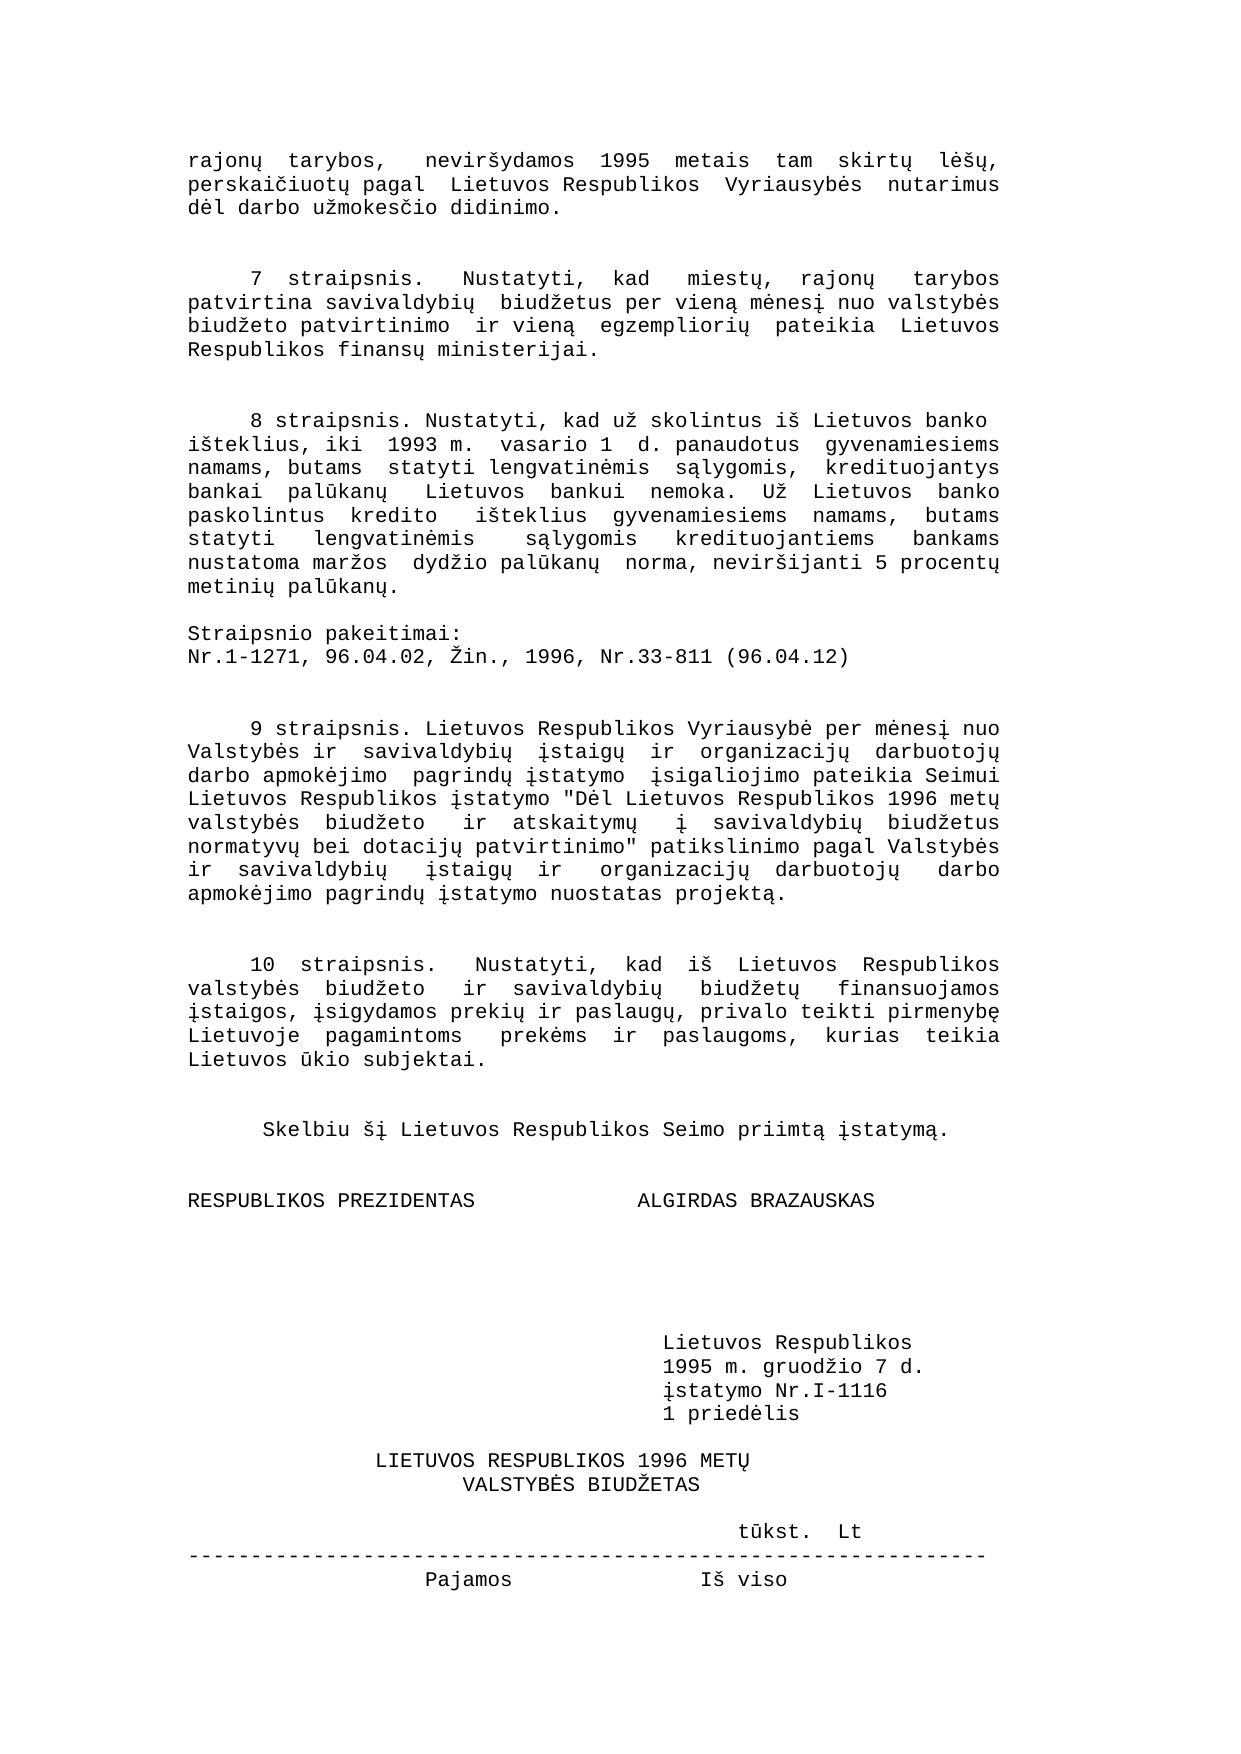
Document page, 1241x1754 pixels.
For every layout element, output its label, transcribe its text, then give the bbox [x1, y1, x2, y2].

text Valstybės ir savivaldybių įstaigų ir organizacijų darbuotojų [187, 741, 1053, 765]
text 8 straipsnis. Nustatyti, kad už skolintus iš Lietuvos banko [187, 410, 1053, 434]
text bankai palūkanų Lietuvos bankui nemoka. Už Lietuvos banko [187, 481, 1053, 505]
text perskaičiuotų pagal Lietuvos Respublikos Vyriausybės nutarimus [187, 174, 1053, 197]
text 7 straipsnis. Nustatyti, kad miestų, rajonų tarybos [187, 268, 1053, 292]
text LIETUVOS RESPUBLIKOS 1996 METŲ [187, 1451, 1053, 1474]
text Pajamos Iš viso [187, 1569, 1053, 1592]
text rajonų tarybos, neviršydamos 1995 metais tam skirtų lėšų, [187, 150, 1053, 174]
text 10 straipsnis. Nustatyti, kad iš Lietuvos Respublikos [187, 954, 1053, 978]
text dėl darbo užmokesčio didinimo. [187, 197, 1053, 221]
text darbo apmokėjimo pagrindų įstatymo įsigaliojimo pateikia Seimui [187, 765, 1053, 788]
text 1995 m. gruodžio 7 d. [187, 1356, 1053, 1379]
text ir savivaldybių įstaigų ir organizacijų darbuotojų darbo [187, 859, 1053, 883]
text Lietuvos Respublikos [187, 1332, 1053, 1356]
text įstaigos, įsigydamos prekių ir paslaugų, privalo teikti pirmenybę [187, 1001, 1053, 1025]
text Lietuvoje pagamintoms prekėms ir paslaugoms, kurias teikia [187, 1025, 1053, 1048]
text 1 priedėlis [187, 1403, 1053, 1427]
text tūkst. Lt [187, 1521, 1053, 1545]
text išteklius, iki 1993 m. vasario 1 d. panaudotus gyvenamiesiems [187, 434, 1053, 457]
text Skelbiu šį Lietuvos Respublikos Seimo priimtą įstatymą. [187, 1119, 1053, 1143]
text nustatoma maržos dydžio palūkanų norma, neviršijanti 5 procentų [187, 552, 1053, 576]
text Straipsnio pakeitimai: [187, 623, 1053, 647]
text apmokėjimo pagrindų įstatymo nuostatas projektą. [187, 883, 1053, 907]
text biudžeto patvirtinimo ir vieną egzempliorių pateikia Lietuvos [187, 316, 1053, 339]
text RESPUBLIKOS PREZIDENTAS ALGIRDAS BRAZAUSKAS [187, 1190, 1053, 1214]
text paskolintus kredito išteklius gyvenamiesiems namams, butams [187, 505, 1053, 528]
text Lietuvos ūkio subjektai. [187, 1048, 1053, 1072]
text valstybės biudžeto ir savivaldybių biudžetų finansuojamos [187, 978, 1053, 1001]
text 9 straipsnis. Lietuvos Respublikos Vyriausybė per mėnesį nuo [187, 717, 1053, 741]
text metinių palūkanų. [187, 576, 1053, 599]
text įstatymo Nr.I-1116 [187, 1379, 1053, 1403]
text valstybės biudžeto ir atskaitymų į savivaldybių biudžetus [187, 812, 1053, 836]
text statyti lengvatinėmis sąlygomis kredituojantiems bankams [187, 528, 1053, 552]
text Nr.1-1271, 96.04.02, Žin., 1996, Nr.33-811 (96.04.12) [187, 647, 1053, 670]
text normatyvų bei dotacijų patvirtinimo" patikslinimo pagal Valstybės [187, 836, 1053, 859]
text ---------------------------------------------------------------- [187, 1545, 1053, 1569]
text namams, butams statyti lengvatinėmis sąlygomis, kredituojantys [187, 457, 1053, 481]
text Respublikos finansų ministerijai. [187, 339, 1053, 363]
text Lietuvos Respublikos įstatymo "Dėl Lietuvos Respublikos 1996 metų [187, 788, 1053, 812]
text VALSTYBĖS BIUDŽETAS [187, 1474, 1053, 1498]
text patvirtina savivaldybių biudžetus per vieną mėnesį nuo valstybės [187, 292, 1053, 316]
